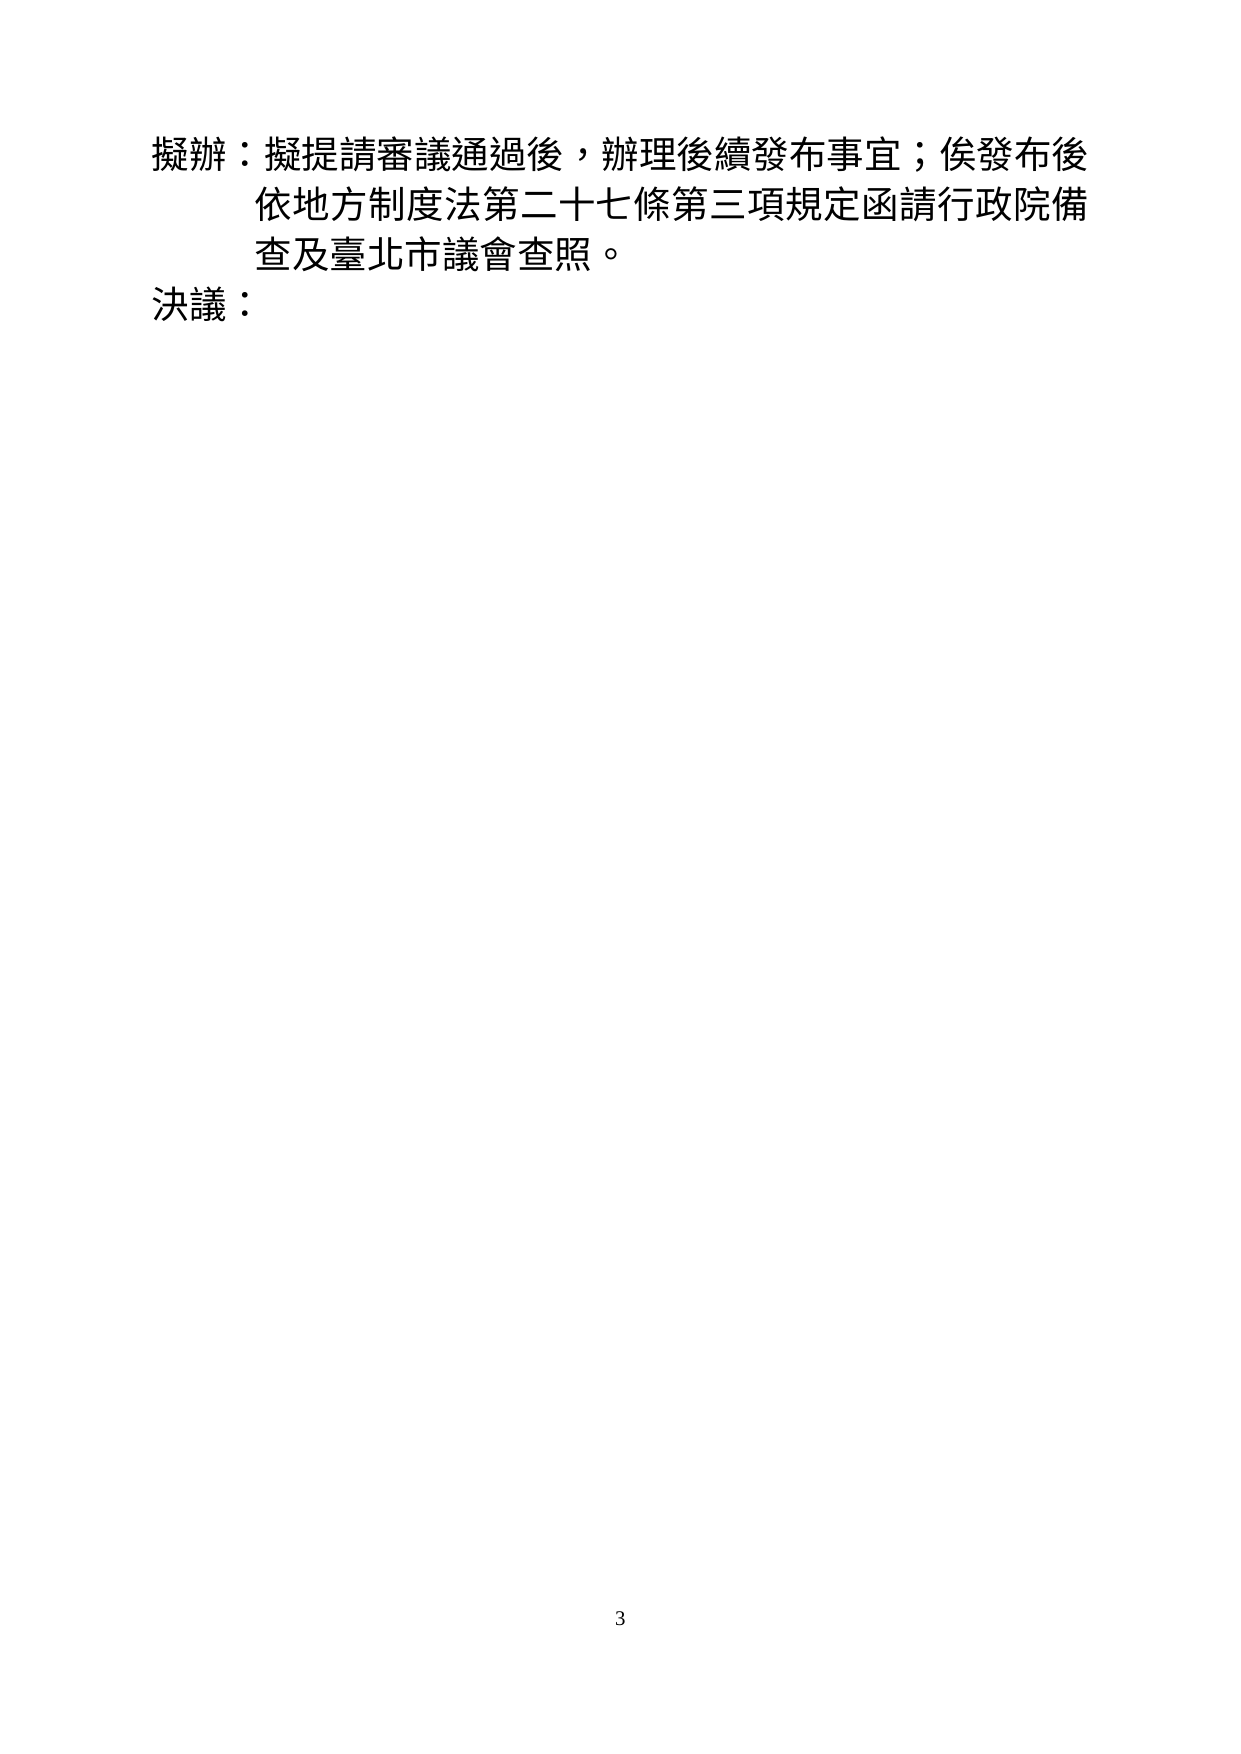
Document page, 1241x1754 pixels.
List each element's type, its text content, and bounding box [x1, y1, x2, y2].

text 擬辦：擬提請審議通過後，辦理後續發布事宜；俟發布後，依地方制度法第二十七條第三項規定函請行政院備查及臺北市議會查照。 [151, 129, 1089, 279]
text 決議： [151, 279, 1089, 329]
